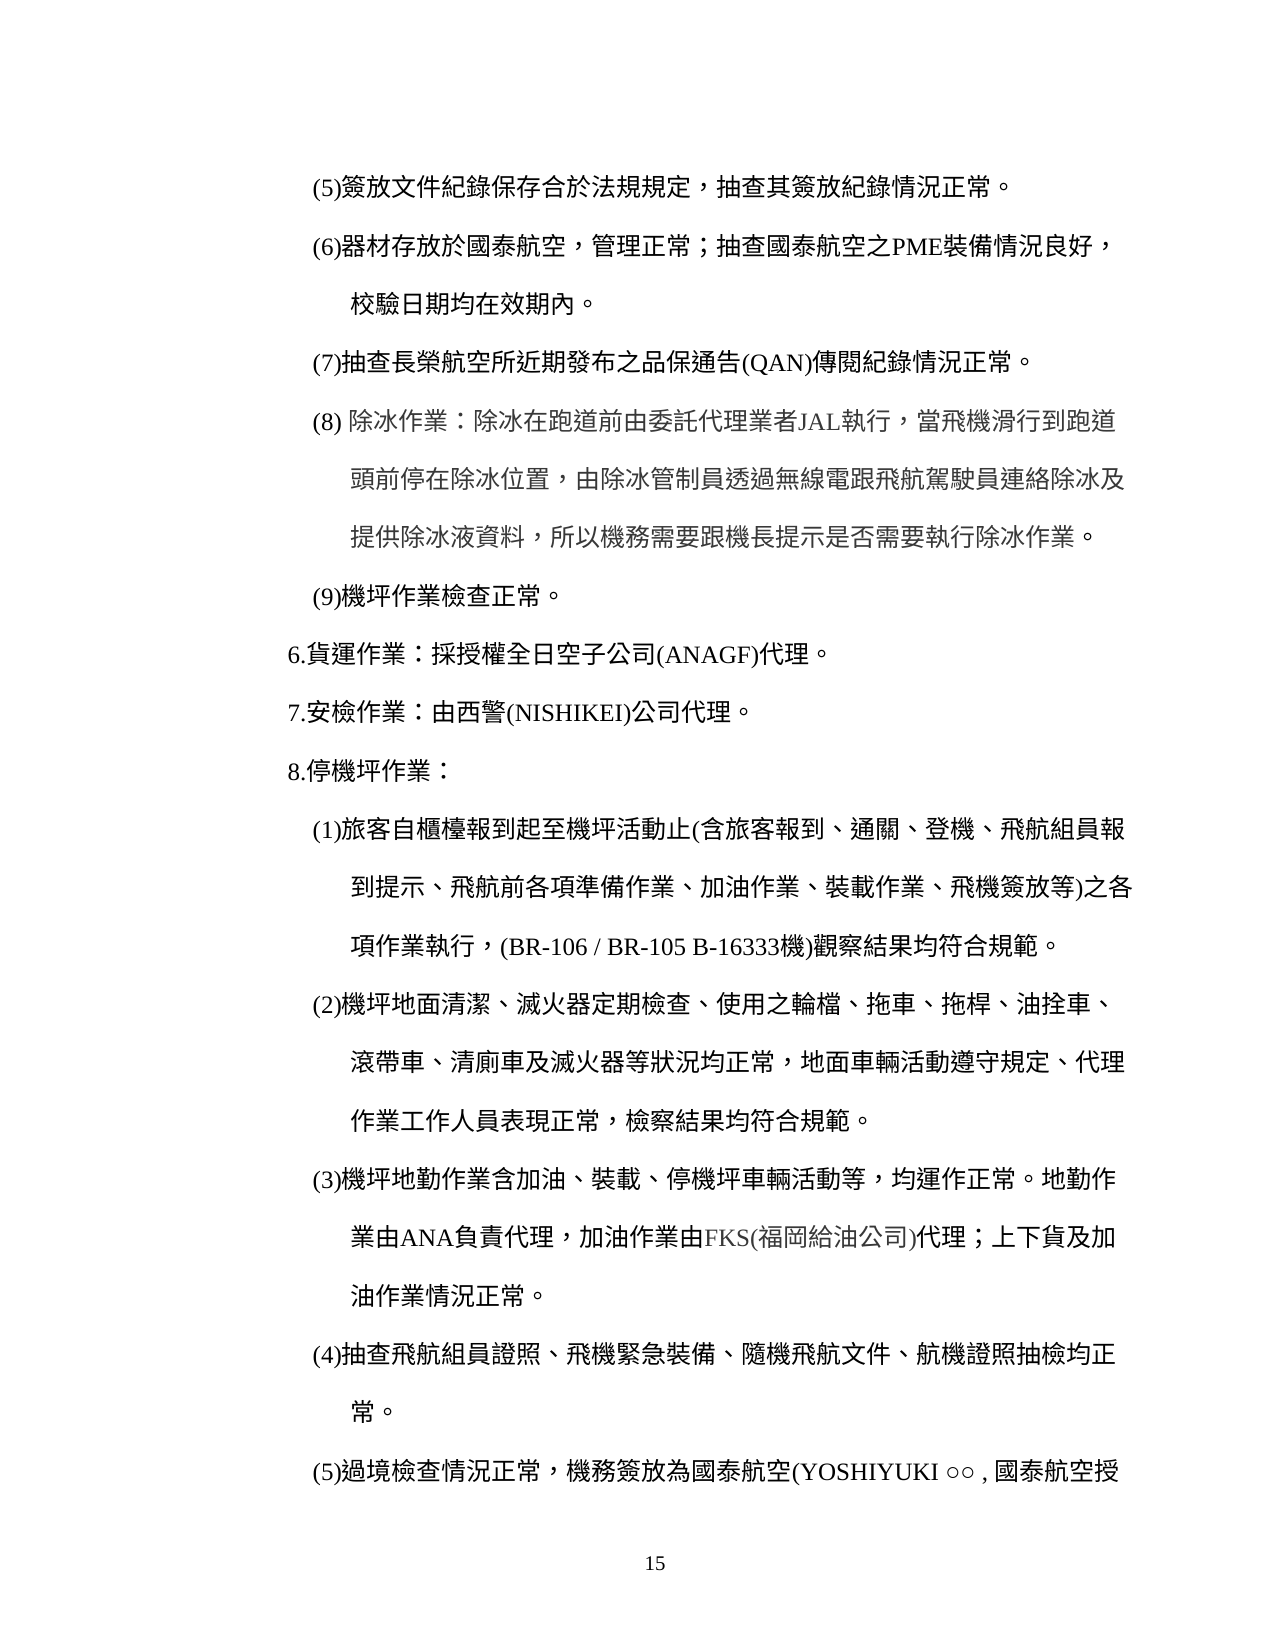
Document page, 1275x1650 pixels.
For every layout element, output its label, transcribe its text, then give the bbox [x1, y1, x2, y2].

text (7)抽查長榮航空所近期發布之品保通告(QAN)傳閱紀錄情況正常。 [312, 325, 1134, 383]
text (4)抽查飛航組員證照、飛機緊急裝備、隨機飛航文件、航機證照抽檢均正常。 [312, 1317, 1134, 1433]
text (3)機坪地勤作業含加油、裝載、停機坪車輛活動等，均運作正常。地勤作業由ANA負責代理，加油作業由FKS(福岡給油公司)代理；上下貨及加油作業情況正常。 [312, 1142, 1134, 1317]
text (6)器材存放於國泰航空，管理正常；抽查國泰航空之PME裝備情況良好，校驗日期均在效期內。 [312, 208, 1134, 325]
text 6.貨運作業：採授權全日空子公司(ANAGF)代理。 [287, 617, 1122, 675]
text (9)機坪作業檢查正常。 [312, 558, 1134, 617]
text 7.安檢作業：由西警(NISHIKEI)公司代理。 [287, 675, 1122, 733]
text (5)過境檢查情況正常，機務簽放為國泰航空(YOSHIYUKI ○○ , 國泰航空授 [312, 1433, 1134, 1492]
text (8) 除冰作業：除冰在跑道前由委託代理業者JAL執行，當飛機滑行到跑道頭前停在除冰位置，由除冰管制員透過無線電跟飛航駕駛員連絡除冰及提供除冰液資料，所以機務需要跟機長提示是否需要執行除冰作業。 [312, 383, 1134, 558]
text (1)旅客自櫃檯報到起至機坪活動止(含旅客報到、通關、登機、飛航組員報到提示、飛航前各項準備作業、加油作業、裝載作業、飛機簽放等)之各項作業執行，(BR-106 / BR-105 B-16333機)觀察結果均符合規範。 [312, 792, 1134, 967]
text (2)機坪地面清潔、滅火器定期檢查、使用之輪檔、拖車、拖桿、油拴車、滾帶車、清廁車及滅火器等狀況均正常，地面車輛活動遵守規定、代理作業工作人員表現正常，檢察結果均符合規範。 [312, 967, 1134, 1142]
text (5)簽放文件紀錄保存合於法規規定，抽查其簽放紀錄情況正常。 [312, 150, 1134, 208]
text 8.停機坪作業： [287, 733, 1122, 792]
